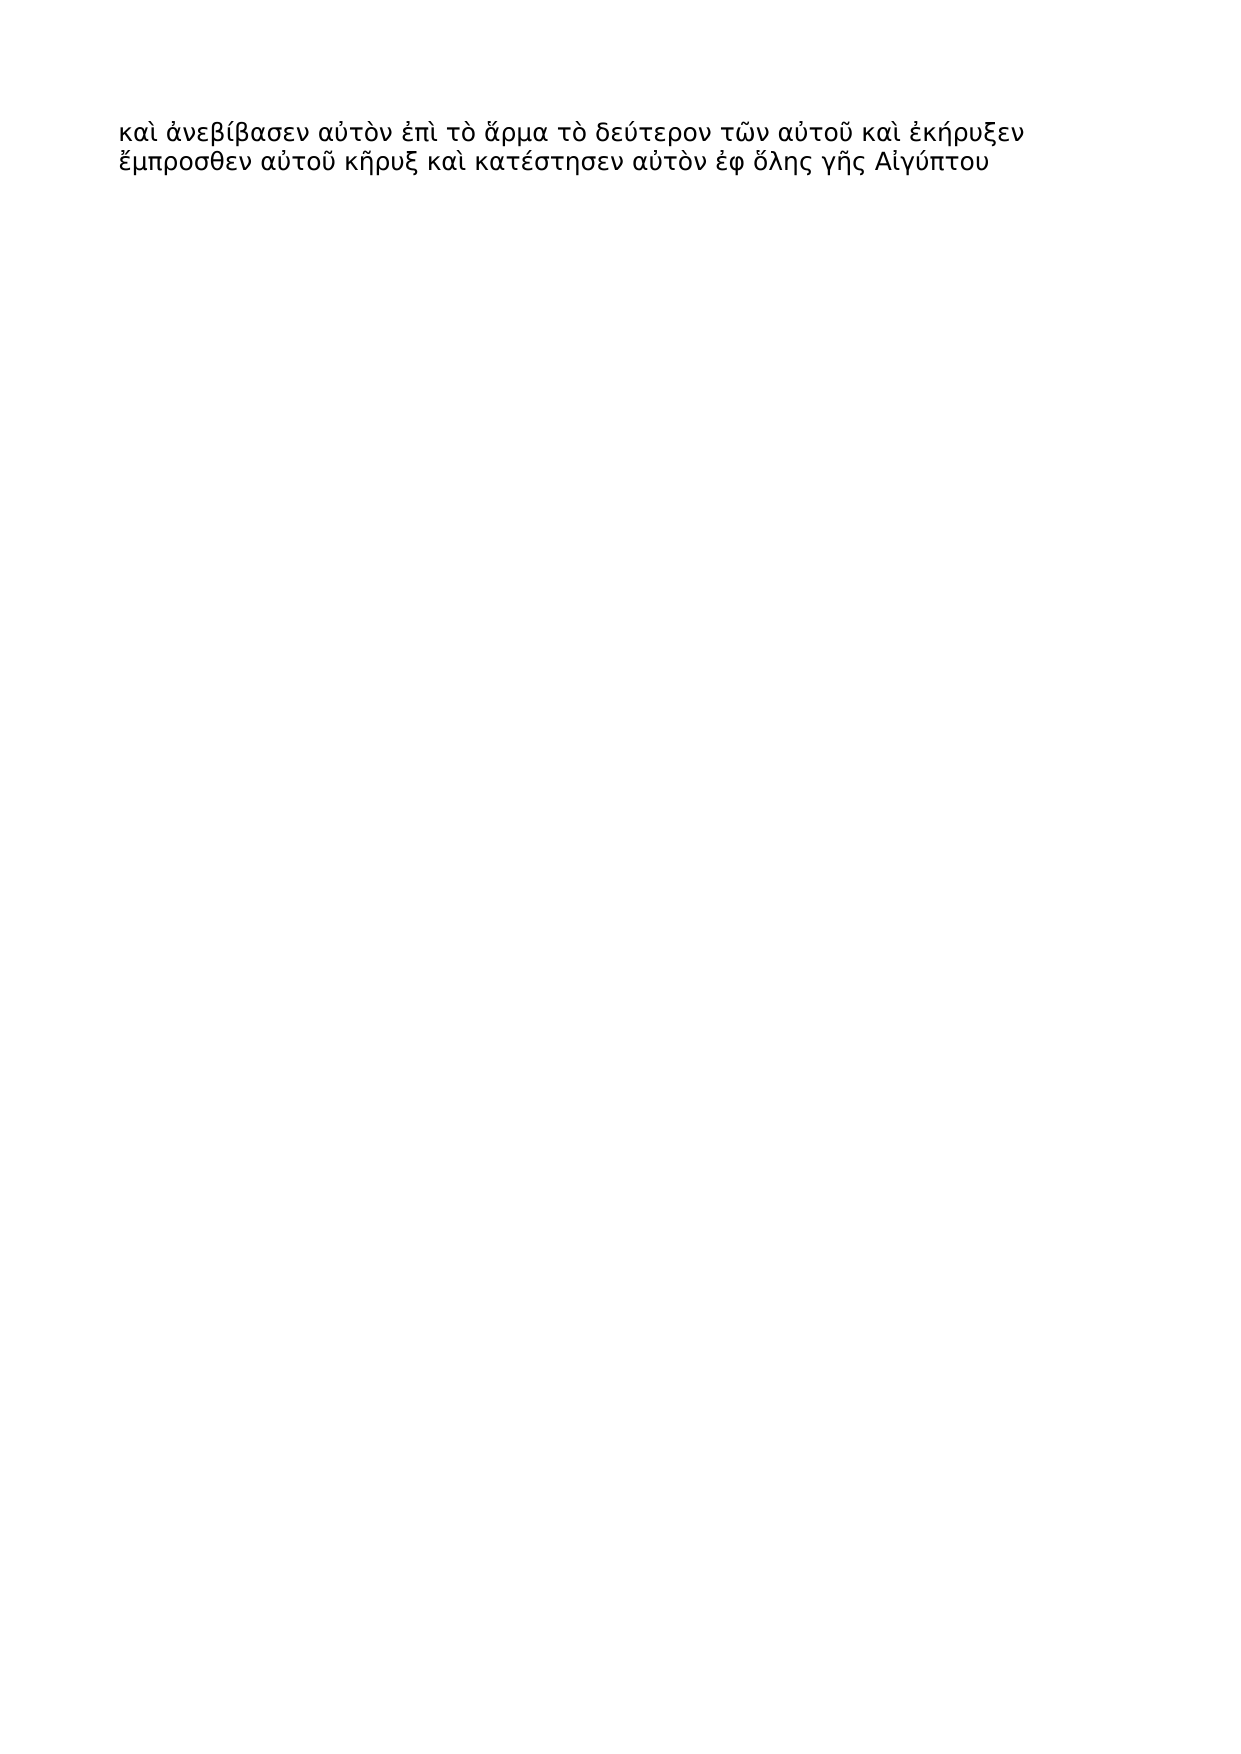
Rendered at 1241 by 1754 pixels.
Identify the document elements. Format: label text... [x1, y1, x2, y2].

text καὶ ἀνεβίβασεν αὐτὸν ἐπὶ τὸ ἅρμα τὸ δεύτερον τῶν αὐτοῦ καὶ ἐκήρυξεν ἔμπροσθεν αὐτοῦ κῆρυξ καὶ κατέστησεν αὐτὸν ἐφ ὅλης γῆς Αἰγύπτου [118, 118, 1122, 176]
